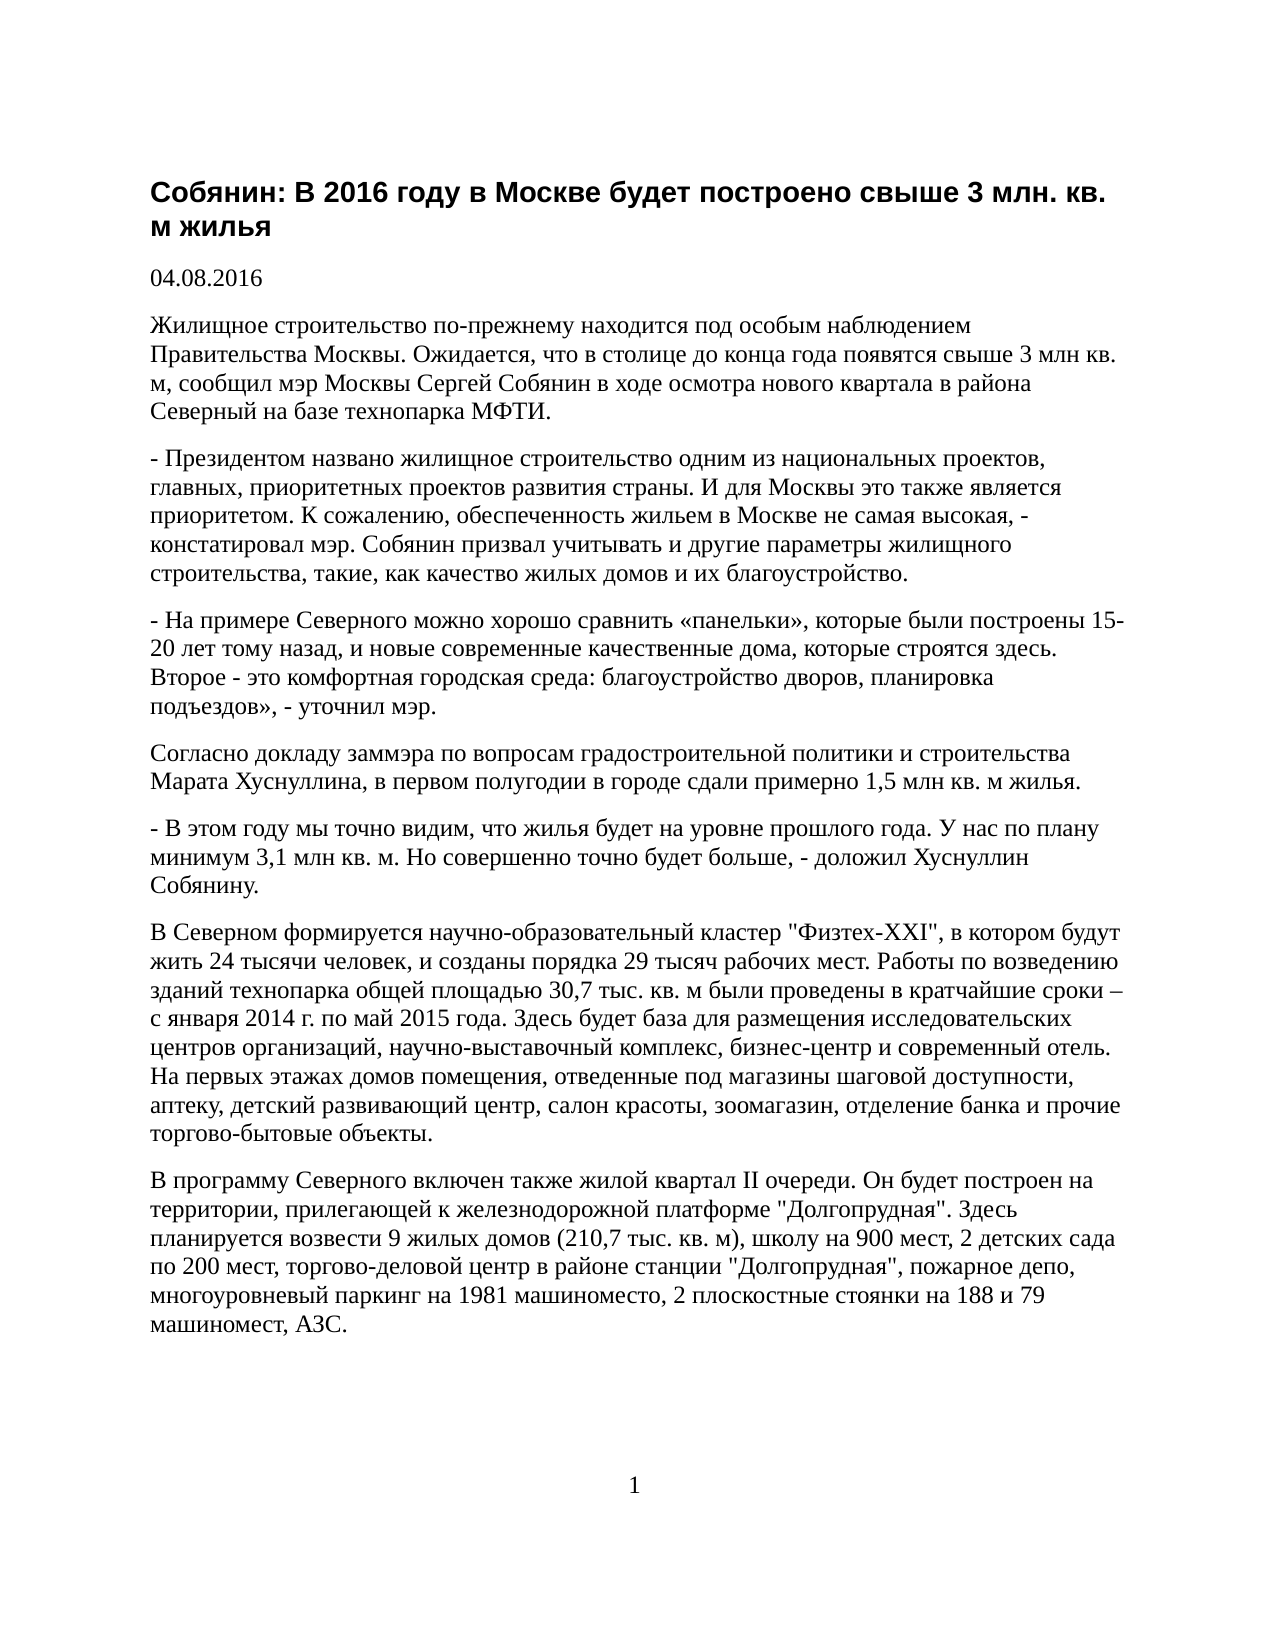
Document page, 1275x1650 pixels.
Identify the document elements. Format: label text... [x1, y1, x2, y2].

text Жилищное строительство по-прежнему находится под особым наблюдением Правительства Москвы. Ожидается, что в столице до конца года появятся свыше 3 млн кв. м, сообщил мэр Москвы Сергей Собянин в ходе осмотра нового квартала в района Северный на базе технопарка МФТИ. [150, 310, 1125, 425]
text В Северном формируется научно-образовательный кластер "Физтех-XXI", в котором будут жить 24 тысячи человек, и созданы порядка 29 тысяч рабочих мест. Работы по возведению зданий технопарка общей площадью 30,7 тыс. кв. м были проведены в кратчайшие сроки – с января 2014 г. по май 2015 года. Здесь будет база для размещения исследовательских центров организаций, научно-выставочный комплекс, бизнес-центр и современный отель. На первых этажах домов помещения, отведенные под магазины шаговой доступности, аптеку, детский развивающий центр, салон красоты, зоомагазин, отделение банка и прочие торгово-бытовые объекты. [150, 917, 1125, 1147]
text - На примере Северного можно хорошо сравнить «панельки», которые были построены 15-20 лет тому назад, и новые современные качественные дома, которые строятся здесь. Второе - это комфортная городская среда: благоустройство дворов, планировка подъездов», - уточнил мэр. [150, 605, 1125, 720]
text - Президентом названо жилищное строительство одним из национальных проектов, главных, приоритетных проектов развития страны. И для Москвы это также является приоритетом. К сожалению, обеспеченность жильем в Москве не самая высокая, - констатировал мэр. Собянин призвал учитывать и другие параметры жилищного строительства, такие, как качество жилых домов и их благоустройство. [150, 443, 1125, 587]
subtitle Собянин: В 2016 году в Москве будет построено свыше 3 млн. кв. м жилья [150, 175, 1125, 242]
text 04.08.2016 [150, 263, 1125, 292]
text Согласно докладу заммэра по вопросам градостроительной политики и строительства Марата Хуснуллина, в первом полугодии в городе сдали примерно 1,5 млн кв. м жилья. [150, 738, 1125, 795]
text - В этом году мы точно видим, что жилья будет на уровне прошлого года. У нас по плану минимум 3,1 млн кв. м. Но совершенно точно будет больше, - доложил Хуснуллин Собянину. [150, 813, 1125, 899]
text В программу Северного включен также жилой квартал II очереди. Он будет построен на территории, прилегающей к железнодорожной платформе "Долгопрудная". Здесь планируется возвести 9 жилых домов (210,7 тыс. кв. м), школу на 900 мест, 2 детских сада по 200 мест, торгово-деловой центр в районе станции "Долгопрудная", пожарное депо, многоуровневый паркинг на 1981 машиноместо, 2 плоскостные стоянки на 188 и 79 машиномест, АЗС. [150, 1165, 1125, 1338]
